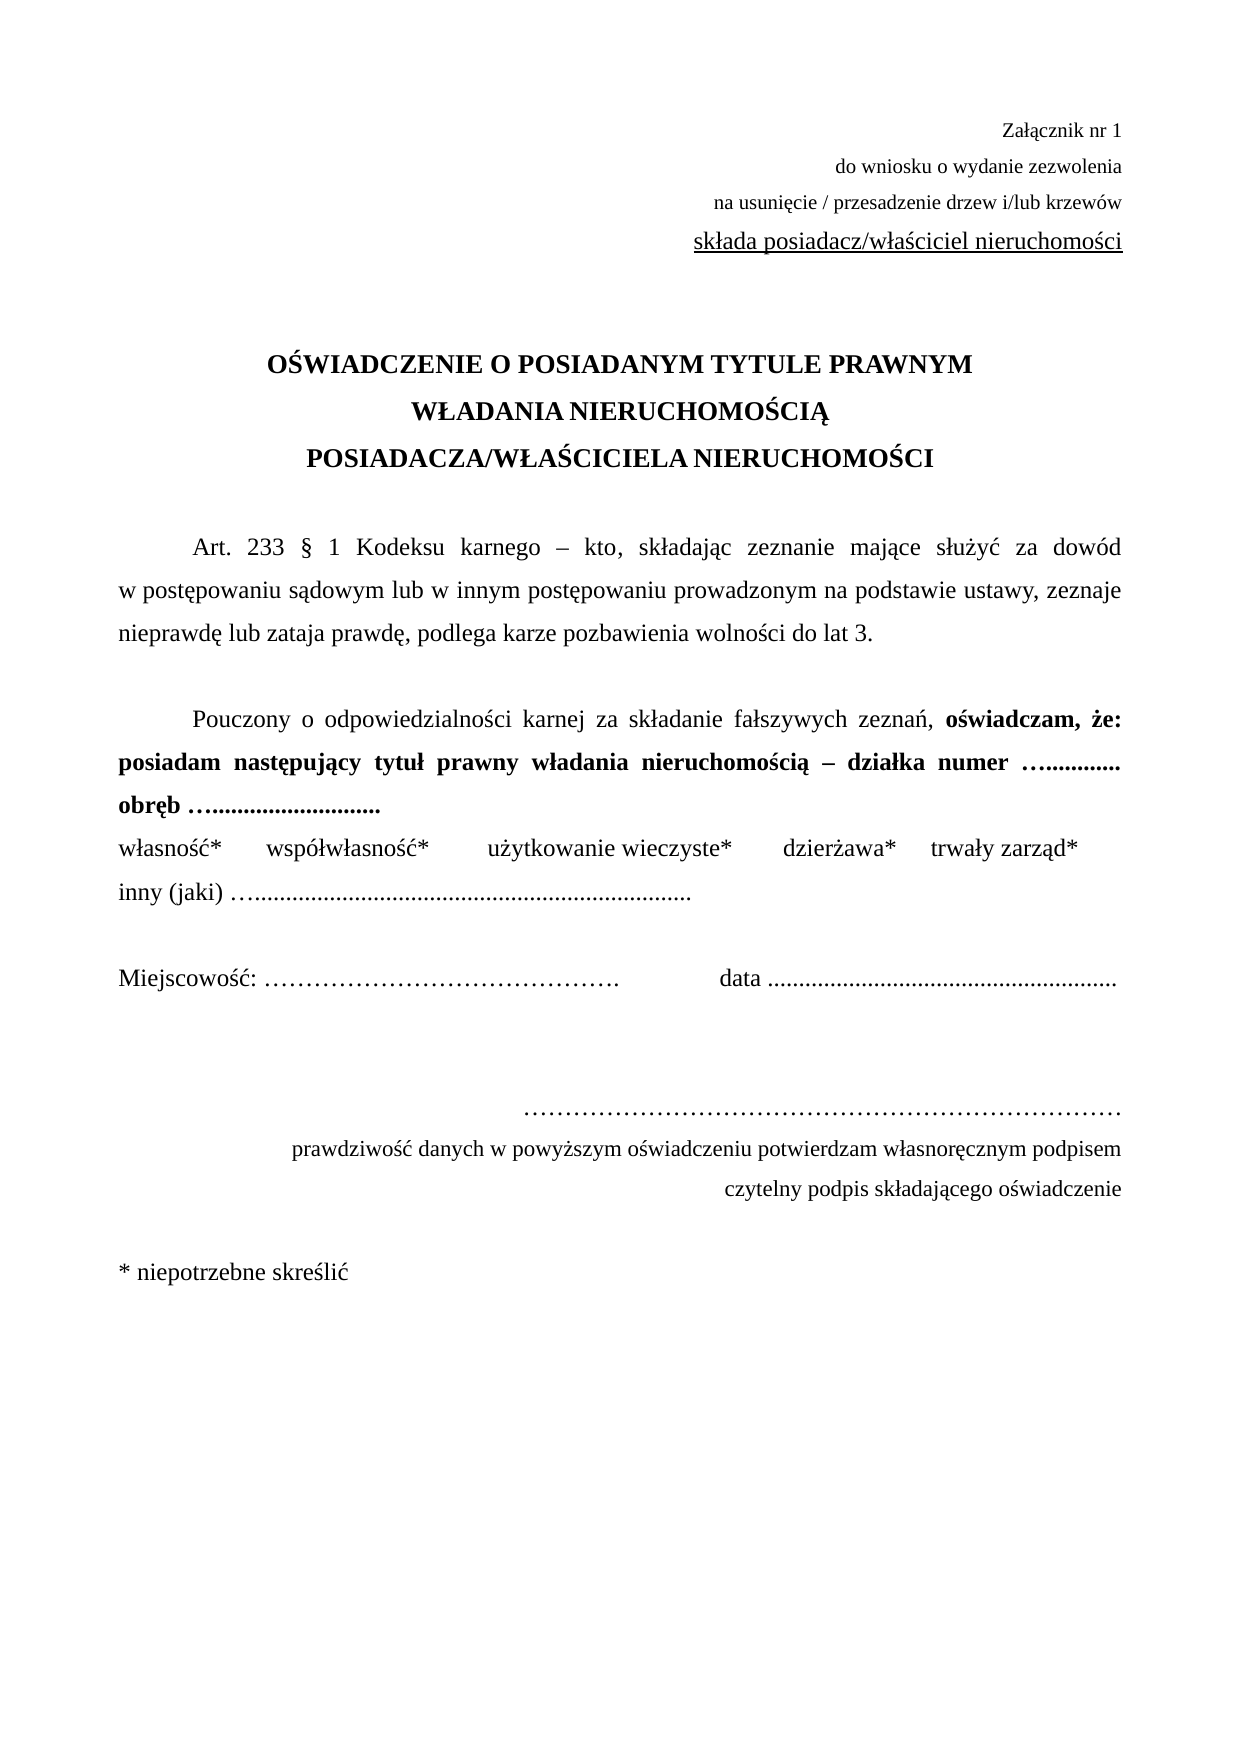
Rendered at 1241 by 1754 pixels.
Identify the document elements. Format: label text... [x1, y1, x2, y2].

text * niepotrzebne skreślić [118, 1257, 1122, 1286]
text na usunięcie / przesadzenie drzew i/lub krzewów [118, 190, 1122, 214]
text prawdziwość danych w powyższym oświadczeniu potwierdzam własnoręcznym podpisem [118, 1135, 1122, 1162]
text WŁADANIA NIERUCHOMOŚCIĄ [118, 395, 1122, 426]
text do wniosku o wydanie zezwolenia [118, 154, 1122, 178]
text własność* współwłasność* użytkowanie wieczyste* dzierżawa* trwały zarząd* inny (jaki) …...................................................................... [118, 833, 1122, 905]
text Pouczony o odpowiedzialności karnej za składanie fałszywych zeznań, oświadczam, że: posiadam następujący tytuł prawny władania nieruchomością – działka numer …............ obręb …........................... [118, 704, 1122, 819]
text Załącznik nr 1 [118, 118, 1122, 142]
text czytelny podpis składającego oświadczenie [118, 1175, 1122, 1201]
text Art. 233 § 1 Kodeksu karnego – kto, składając zeznanie mające służyć za dowód w postępowaniu sądowym lub w innym postępowaniu prowadzonym na podstawie ustawy, zeznaje nieprawdę lub zataja prawdę, podlega karze pozbawienia wolności do lat 3. [118, 532, 1122, 647]
text ……………………………………………………………… [118, 1092, 1122, 1121]
text POSIADACZA/WŁAŚCICIELA NIERUCHOMOŚCI [118, 442, 1122, 473]
text OŚWIADCZENIE O POSIADANYM TYTULE PRAWNYM [118, 348, 1122, 379]
text Miejscowość: ……………………………………. data ........................................................ [118, 963, 1122, 992]
text składa posiadacz/właściciel nieruchomości [118, 226, 1122, 255]
